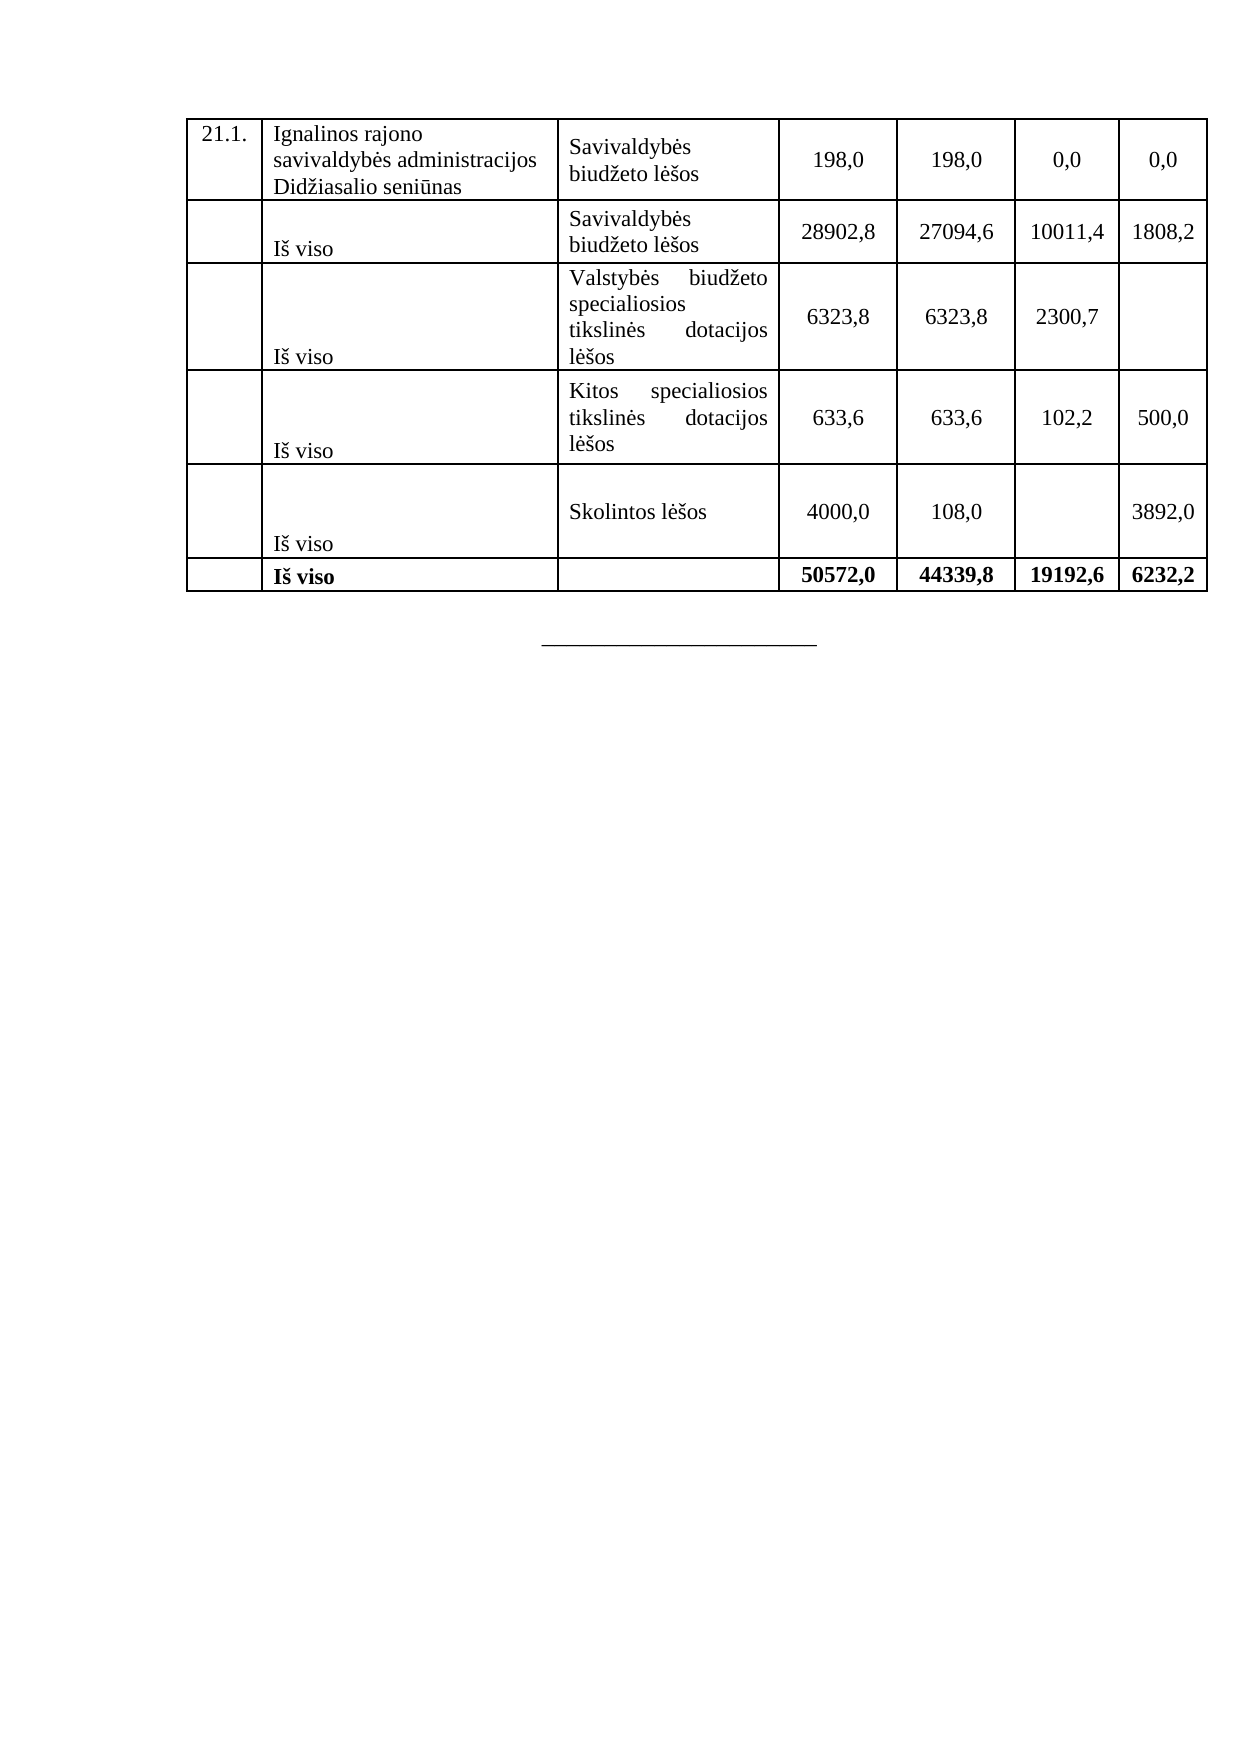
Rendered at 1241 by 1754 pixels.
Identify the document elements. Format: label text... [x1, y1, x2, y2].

text ______________________ [177, 620, 1181, 649]
table_cell 6323,8 [898, 264, 1014, 369]
table_cell [559, 559, 778, 589]
table_cell Skolintos lėšos [559, 465, 778, 557]
table_cell Iš viso [263, 559, 557, 589]
table_cell 0,0 [1120, 120, 1206, 199]
table_cell 633,6 [898, 371, 1014, 463]
table_cell 6323,8 [780, 264, 896, 369]
table_cell Ignalinos rajono savivaldybės administracijos Didžiasalio seniūnas [263, 120, 557, 199]
table_cell 21.1. [188, 120, 261, 199]
table_cell 0,0 [1016, 120, 1118, 199]
table_cell 27094,6 [898, 201, 1014, 262]
table_cell 2300,7 [1016, 264, 1118, 369]
table_cell 28902,8 [780, 201, 896, 262]
table_cell 108,0 [898, 465, 1014, 557]
table_cell Savivaldybės biudžeto lėšos [559, 120, 778, 199]
table_cell [188, 264, 261, 369]
table_cell [1016, 465, 1118, 557]
table_cell [188, 465, 261, 557]
table_cell 19192,6 [1016, 559, 1118, 589]
table_cell 4000,0 [780, 465, 896, 557]
table_cell 198,0 [898, 120, 1014, 199]
table_cell Iš viso [263, 201, 557, 262]
table_cell 198,0 [780, 120, 896, 199]
table_cell Kitos specialiosios tikslinės dotacijos lėšos [559, 371, 778, 463]
table_cell Savivaldybės biudžeto lėšos [559, 201, 778, 262]
table_cell 6232,2 [1120, 559, 1206, 589]
table_cell Iš viso [263, 371, 557, 463]
table_cell 3892,0 [1120, 465, 1206, 557]
table_cell [188, 201, 261, 262]
table_cell [188, 371, 261, 463]
table_cell Iš viso [263, 264, 557, 369]
table_cell 633,6 [780, 371, 896, 463]
table_cell [188, 559, 261, 589]
table_cell Valstybės biudžeto specialiosios tikslinės dotacijos lėšos [559, 264, 778, 369]
table_cell 102,2 [1016, 371, 1118, 463]
table_cell 1808,2 [1120, 201, 1206, 262]
table_cell 500,0 [1120, 371, 1206, 463]
table_cell 10011,4 [1016, 201, 1118, 262]
table_cell 50572,0 [780, 559, 896, 589]
table_cell Iš viso [263, 465, 557, 557]
table_cell [1120, 264, 1206, 369]
table_cell 44339,8 [898, 559, 1014, 589]
